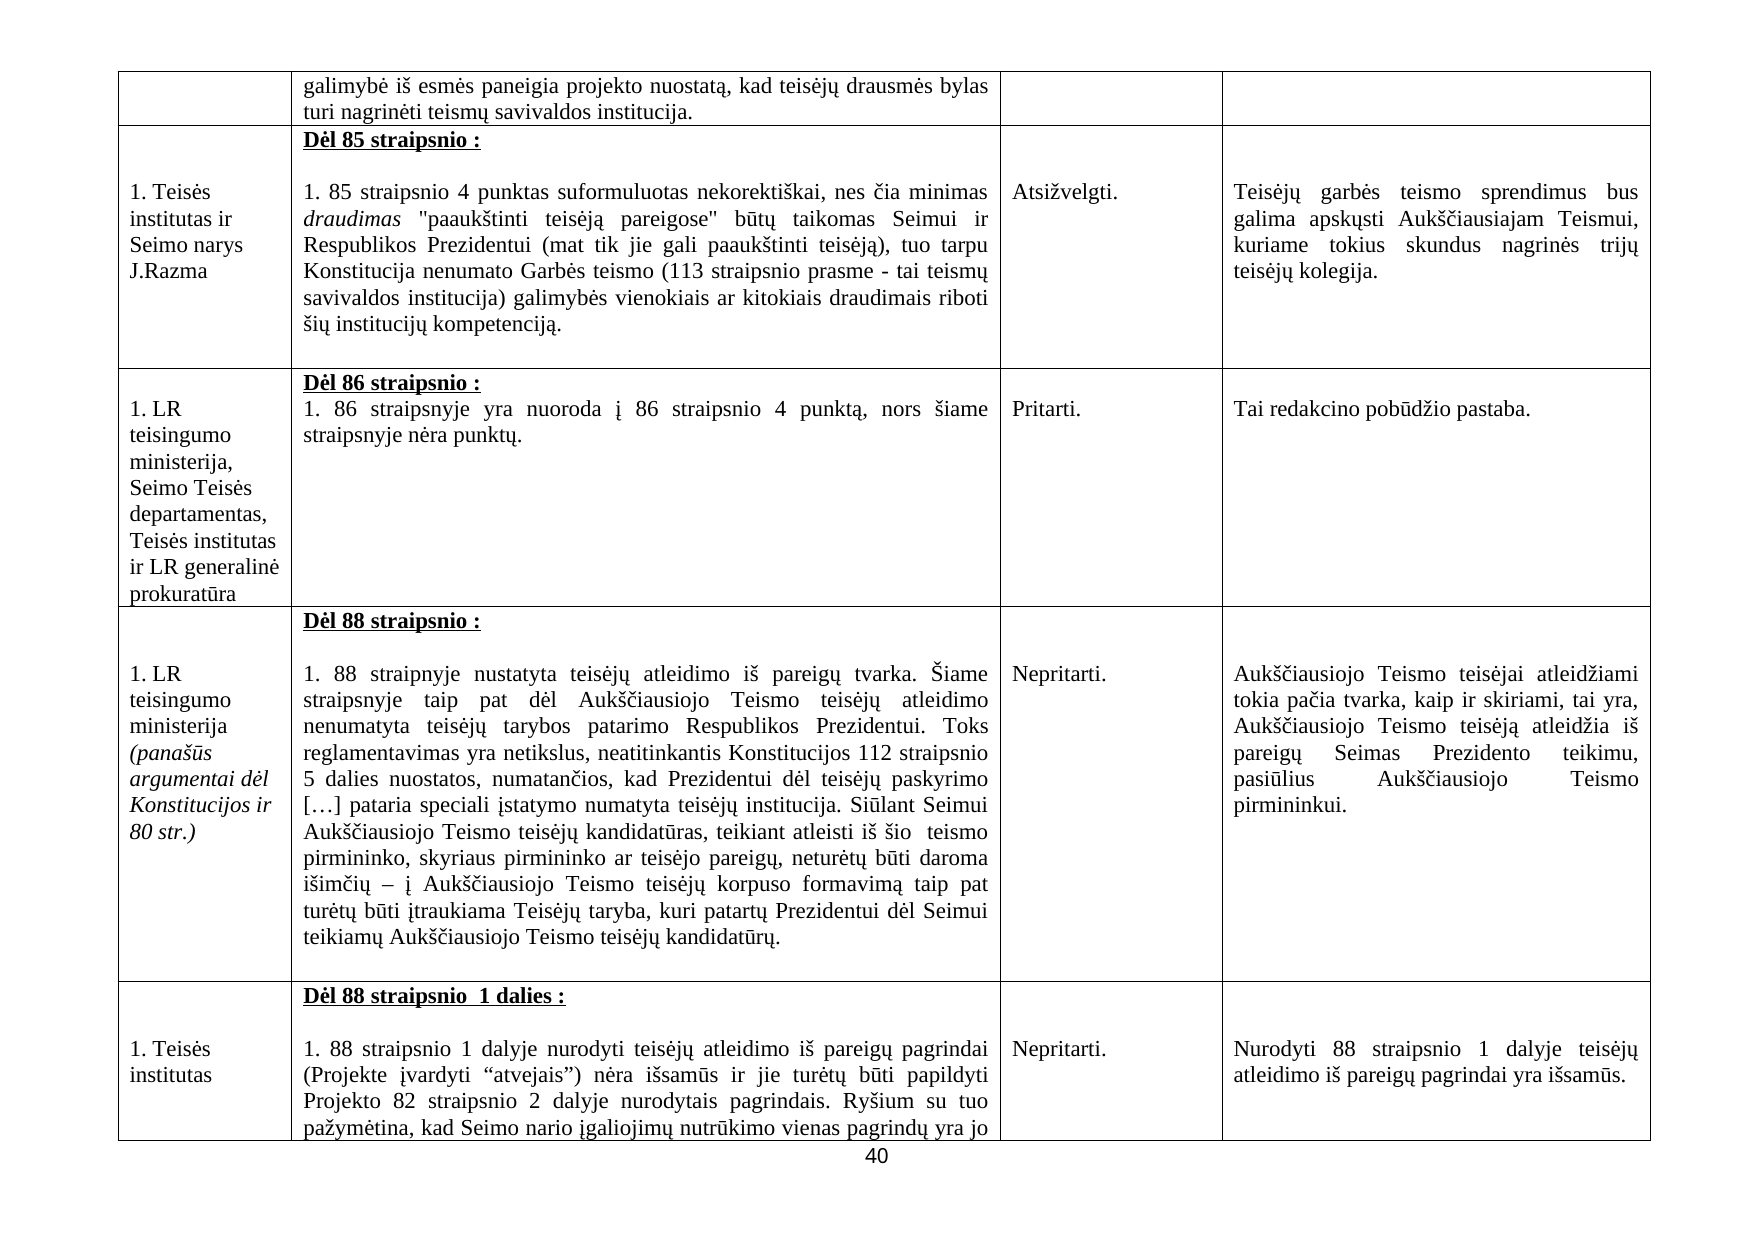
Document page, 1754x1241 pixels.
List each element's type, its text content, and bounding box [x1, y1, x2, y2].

table_cell [1001, 72, 1222, 124]
table_cell Aukščiausiojo Teismo teisėjai atleidžiami tokia pačia tvarka, kaip ir skiriami, tai yra, Aukščiausiojo Teismo teisėją atleidžia iš pareigų Seimas Prezidento teikimu, pasiūlius Aukščiausiojo Teismo pirmininkui. [1223, 607, 1650, 981]
table_cell [119, 72, 291, 124]
table_cell Dėl 88 straipsnio 1 dalies : 1. 88 straipsnio 1 dalyje nurodyti teisėjų atleidimo iš pareigų pagrindai (Projekte įvardyti “atvejais”) nėra išsamūs ir jie turėtų būti papildyti Projekto 82 straipsnio 2 dalyje nurodytais pagrindais. Ryšium su tuo pažymėtina, kad Seimo nario įgaliojimų nutrūkimo vienas pagrindų yra jo [292, 982, 1000, 1140]
table_cell Dėl 88 straipsnio : 1. 88 straipnyje nustatyta teisėjų atleidimo iš pareigų tvarka. Šiame straipsnyje taip pat dėl Aukščiausiojo Teismo teisėjų atleidimo nenumatyta teisėjų tarybos patarimo Respublikos Prezidentui. Toks reglamentavimas yra netikslus, neatitinkantis Konstitucijos 112 straipsnio 5 dalies nuostatos, numatančios, kad Prezidentui dėl teisėjų paskyrimo […] pataria speciali įstatymo numatyta teisėjų institucija. Siūlant Seimui Aukščiausiojo Teismo teisėjų kandidatūras, teikiant atleisti iš šio teismo pirmininko, skyriaus pirmininko ar teisėjo pareigų, neturėtų būti daroma išimčių – į Aukščiausiojo Teismo teisėjų korpuso formavimą taip pat turėtų būti įtraukiama Teisėjų taryba, kuri patartų Prezidentui dėl Seimui teikiamų Aukščiausiojo Teismo teisėjų kandidatūrų. [292, 607, 1000, 981]
table_cell Pritarti. [1001, 369, 1222, 606]
table_cell Tai redakcino pobūdžio pastaba. [1223, 369, 1650, 606]
table_cell 1. LR teisingumo ministerija (panašūs argumentai dėl Konstitucijos ir 80 str.) [119, 607, 291, 981]
table_cell 1. Teisės institutas ir Seimo narys J.Razma [119, 126, 291, 368]
table_cell [1223, 72, 1650, 124]
table_cell 1. Teisės institutas [119, 982, 291, 1140]
table_cell Atsižvelgti. [1001, 126, 1222, 368]
table_cell galimybė iš esmės paneigia projekto nuostatą, kad teisėjų drausmės bylas turi nagrinėti teismų savivaldos institucija. [292, 72, 1000, 124]
table_cell Nurodyti 88 straipsnio 1 dalyje teisėjų atleidimo iš pareigų pagrindai yra išsamūs. [1223, 982, 1650, 1140]
table_cell 1. LR teisingumo ministerija, Seimo Teisės departamentas, Teisės institutas ir LR generalinė prokuratūra [119, 369, 291, 606]
table_cell Nepritarti. [1001, 607, 1222, 981]
table_cell Teisėjų garbės teismo sprendimus bus galima apskųsti Aukščiausiajam Teismui, kuriame tokius skundus nagrinės trijų teisėjų kolegija. [1223, 126, 1650, 368]
table_cell Dėl 85 straipsnio : 1. 85 straipsnio 4 punktas suformuluotas nekorektiškai, nes čia minimas draudimas "paaukštinti teisėją pareigose" būtų taikomas Seimui ir Respublikos Prezidentui (mat tik jie gali paaukštinti teisėją), tuo tarpu Konstitucija nenumato Garbės teismo (113 straipsnio prasme - tai teismų savivaldos institucija) galimybės vienokiais ar kitokiais draudimais riboti šių institucijų kompetenciją. [292, 126, 1000, 368]
table_cell Dėl 86 straipsnio : 1. 86 straipsnyje yra nuoroda į 86 straipsnio 4 punktą, nors šiame straipsnyje nėra punktų. [292, 369, 1000, 606]
table_cell Nepritarti. [1001, 982, 1222, 1140]
